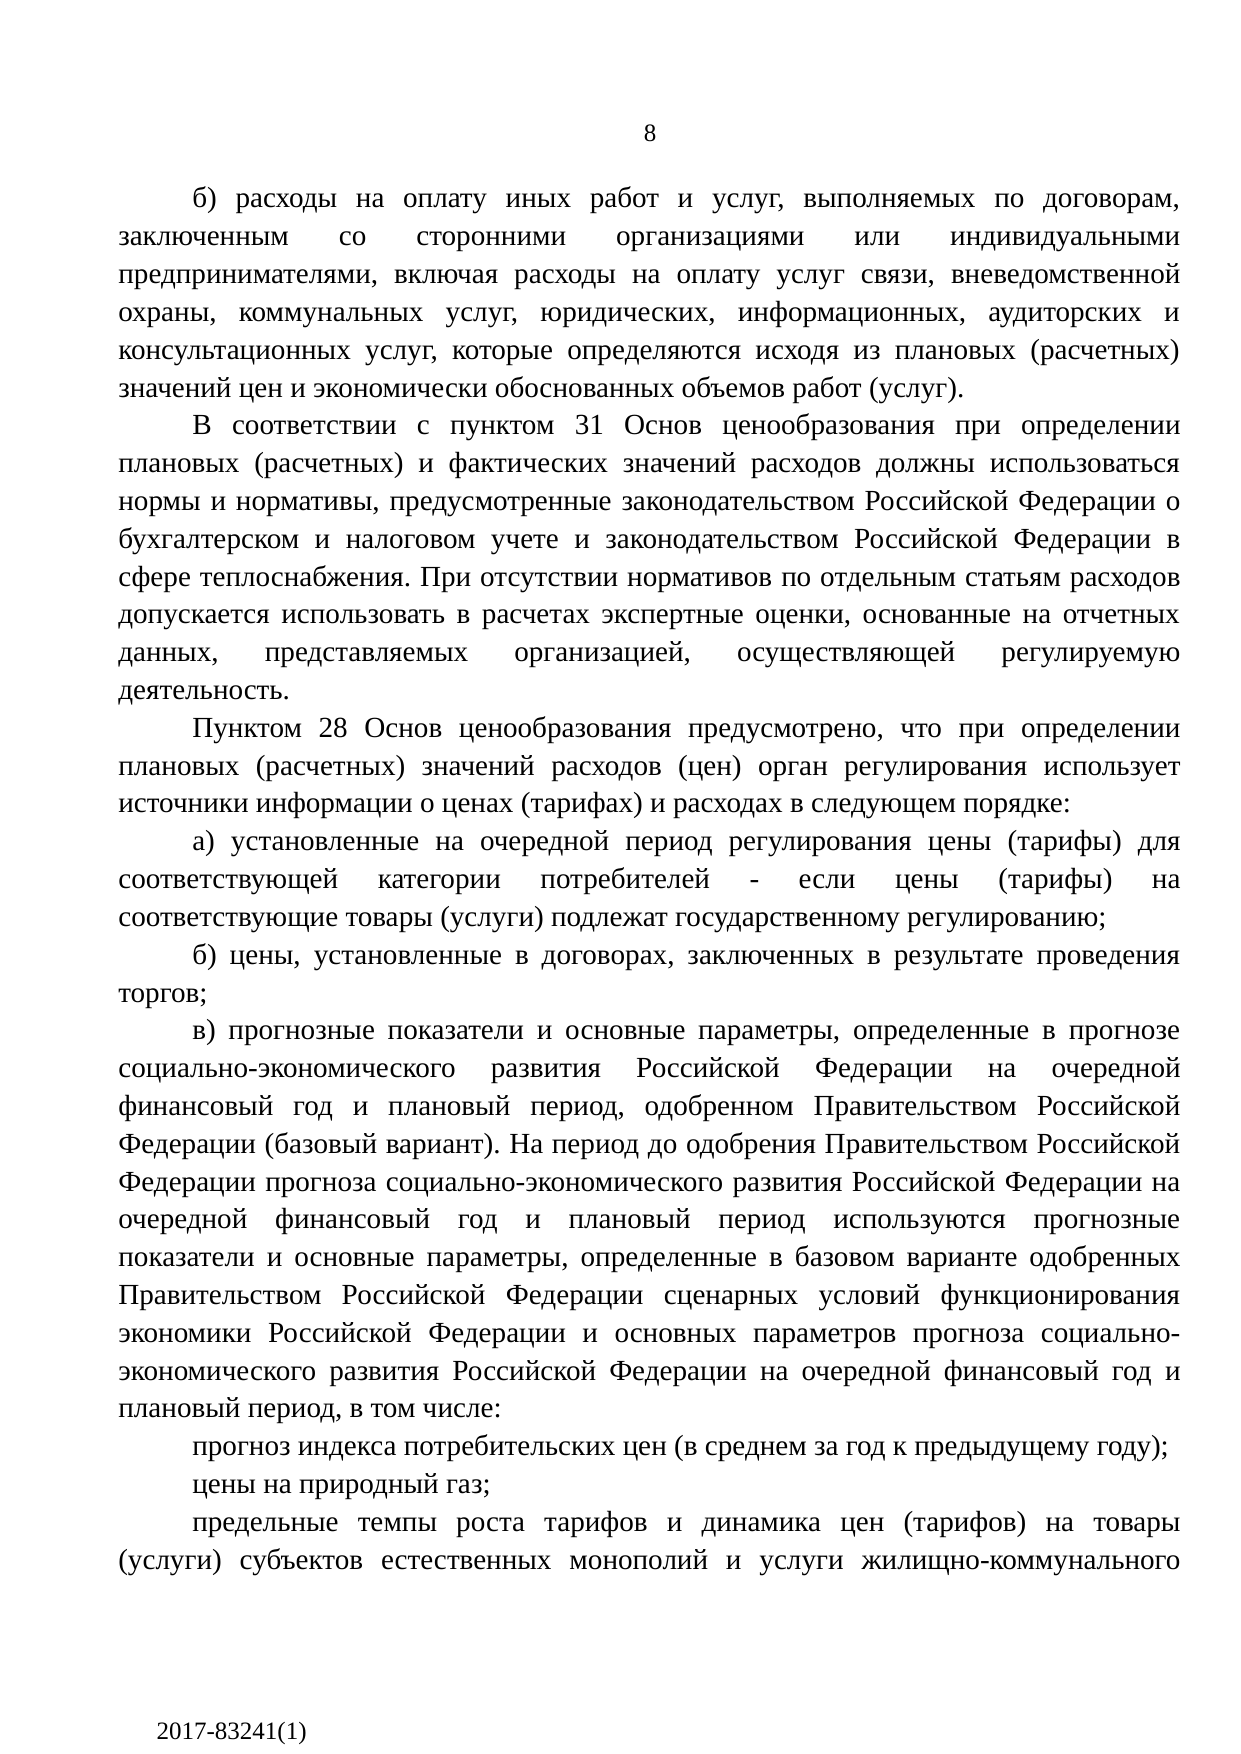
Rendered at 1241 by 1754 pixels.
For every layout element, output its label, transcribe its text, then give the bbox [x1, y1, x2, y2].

text В соответствии с пунктом 31 Основ ценообразования при определении плановых (расчетных) и фактических значений расходов должны использоваться нормы и нормативы, предусмотренные законодательством Российской Федерации о бухгалтерском и налоговом учете и законодательством Российской Федерации в сфере теплоснабжения. При отсутствии нормативов по отдельным статьям расходов допускается использовать в расчетах экспертные оценки, основанные на отчетных данных, представляемых организацией, осуществляющей регулируемую деятельность. [118, 403, 1181, 706]
text в) прогнозные показатели и основные параметры, определенные в прогнозе социально-экономического развития Российской Федерации на очередной финансовый год и плановый период, одобренном Правительством Российской Федерации (базовый вариант). На период до одобрения Правительством Российской Федерации прогноза социально-экономического развития Российской Федерации на очередной финансовый год и плановый период используются прогнозные показатели и основные параметры, определенные в базовом варианте одобренных Правительством Российской Федерации сценарных условий функционирования экономики Российской Федерации и основных параметров прогноза социально-экономического развития Российской Федерации на очередной финансовый год и плановый период, в том числе: [118, 1008, 1181, 1424]
text б) цены, установленные в договорах, заключенных в результате проведения торгов; [118, 933, 1181, 1008]
text прогноз индекса потребительских цен (в среднем за год к предыдущему году); [118, 1424, 1181, 1462]
text цены на природный газ; [118, 1462, 1181, 1500]
text Пунктом 28 Основ ценообразования предусмотрено, что при определении плановых (расчетных) значений расходов (цен) орган регулирования использует источники информации о ценах (тарифах) и расходах в следующем порядке: [118, 706, 1181, 819]
text а) установленные на очередной период регулирования цены (тарифы) для соответствующей категории потребителей - если цены (тарифы) на соответствующие товары (услуги) подлежат государственному регулированию; [118, 819, 1181, 933]
text б) расходы на оплату иных работ и услуг, выполняемых по договорам, заключенным со сторонними организациями или индивидуальными предпринимателями, включая расходы на оплату услуг связи, вневедомственной охраны, коммунальных услуг, юридических, информационных, аудиторских и консультационных услуг, которые определяются исходя из плановых (расчетных) значений цен и экономически обоснованных объемов работ (услуг). [118, 176, 1181, 403]
text предельные темпы роста тарифов и динамика цен (тарифов) на товары (услуги) субъектов естественных монополий и услуги жилищно-коммунального [118, 1500, 1181, 1575]
